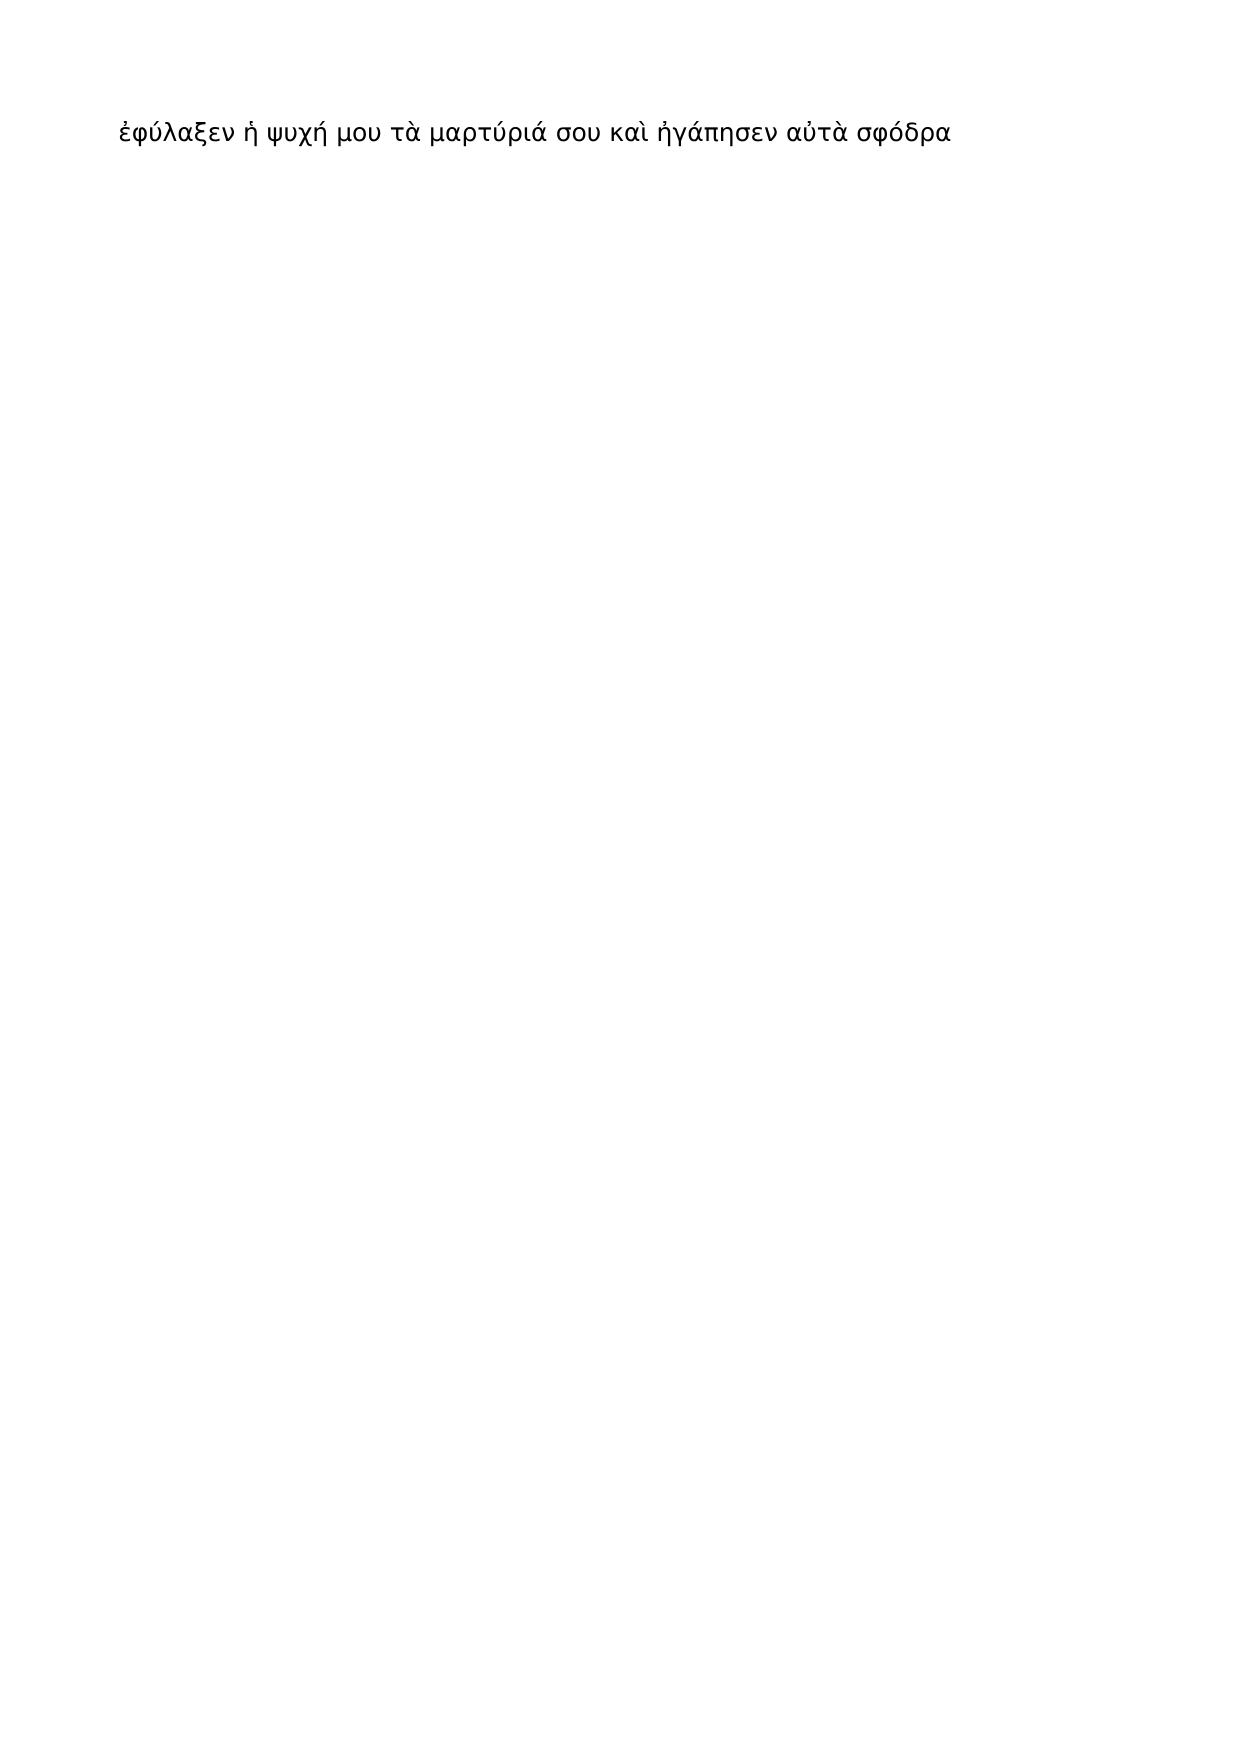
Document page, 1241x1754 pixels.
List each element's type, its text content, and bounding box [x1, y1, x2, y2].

text ἐφύλαξεν ἡ ψυχή μου τὰ μαρτύριά σου καὶ ἠγάπησεν αὐτὰ σφόδρα [118, 118, 1122, 147]
